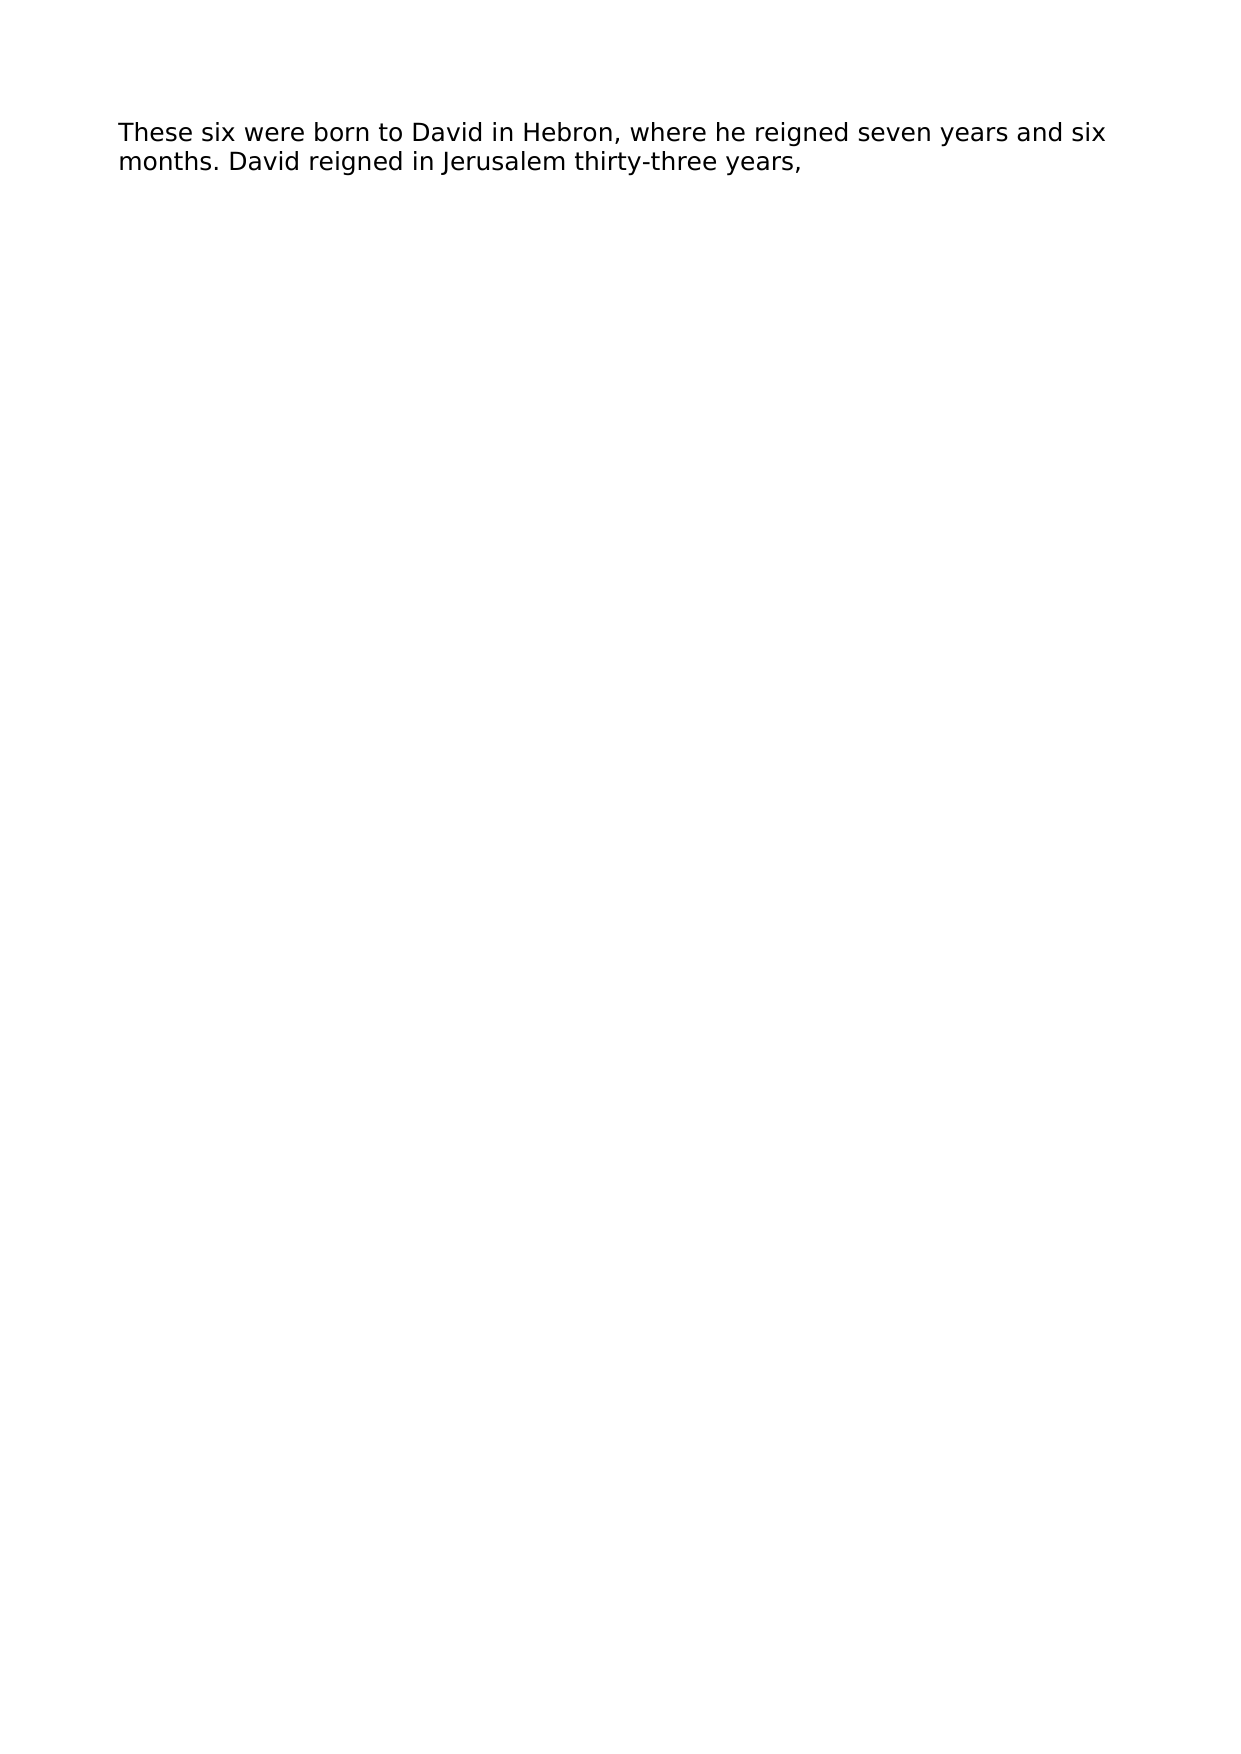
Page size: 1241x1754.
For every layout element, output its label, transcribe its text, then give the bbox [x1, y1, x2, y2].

text These six were born to David in Hebron, where he reigned seven years and six months. David reigned in Jerusalem thirty-three years, [118, 118, 1122, 176]
